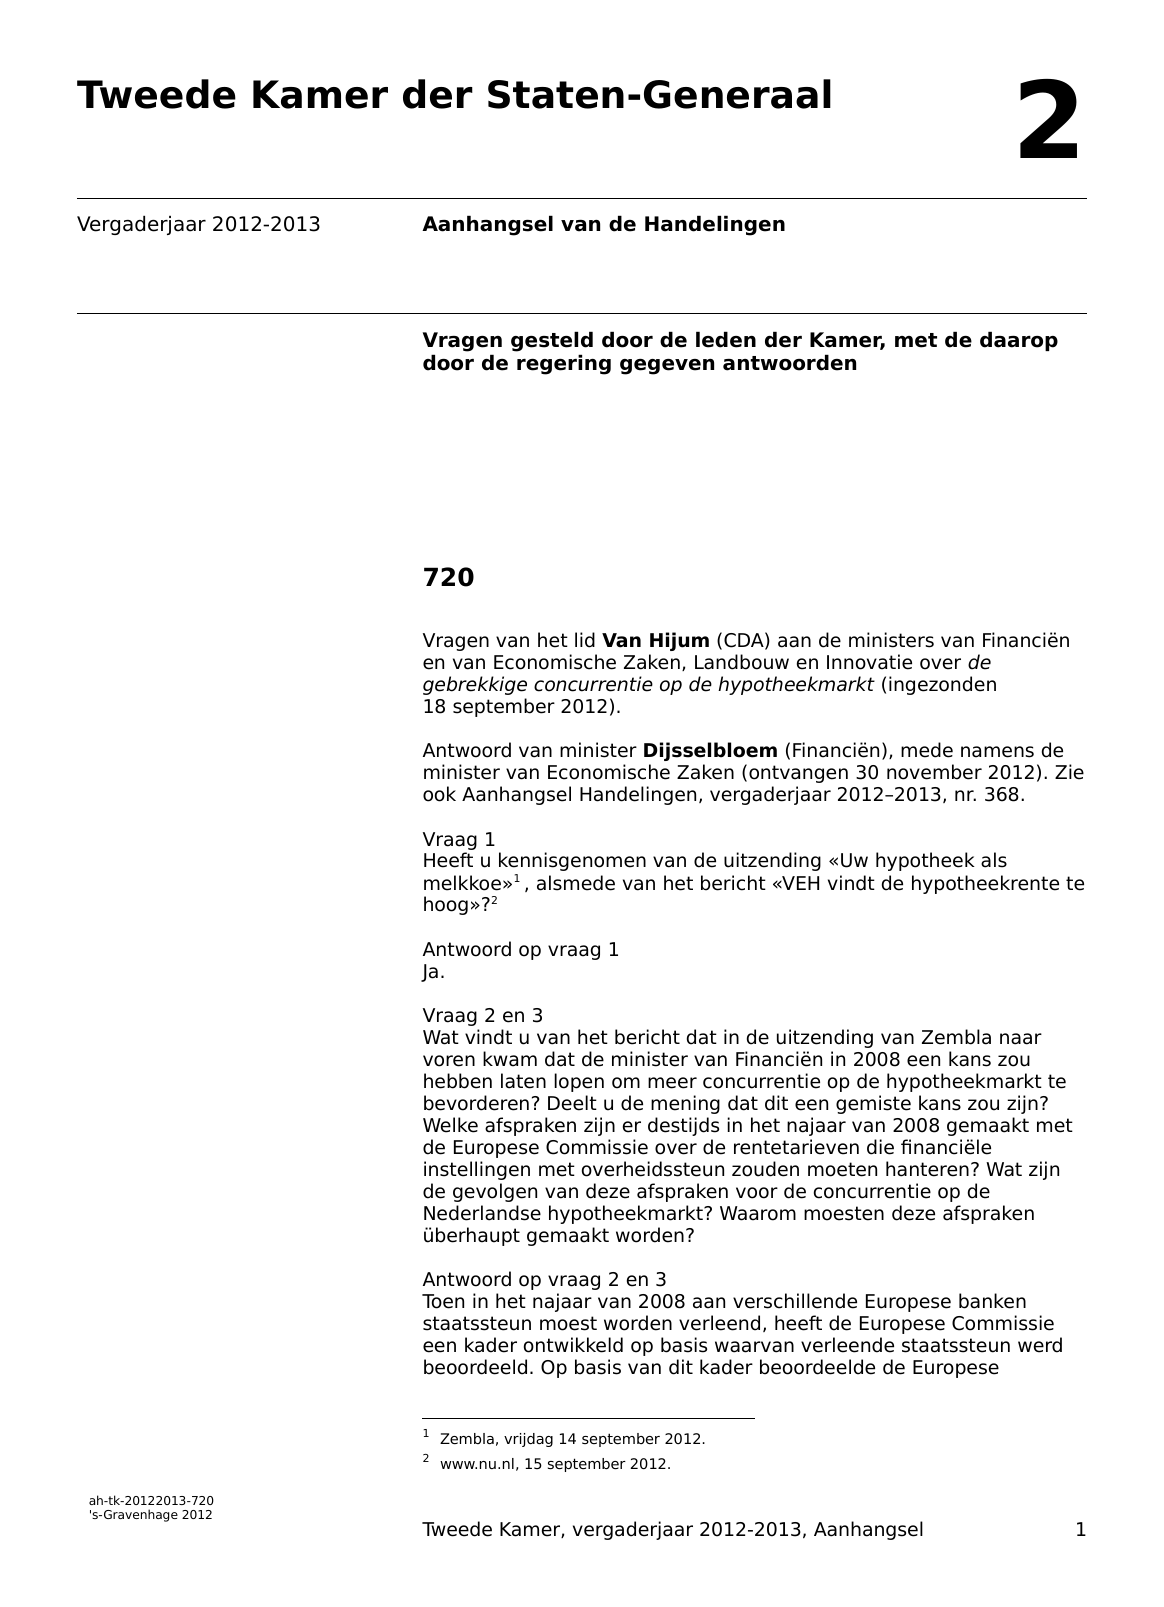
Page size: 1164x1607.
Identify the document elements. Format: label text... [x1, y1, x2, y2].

text Antwoord van minister Dijsselbloem (Financiën), mede namens de minister van Economische Zaken (ontvangen 30 november 2012). Zie ook Aanhangsel Handelingen, vergaderjaar 2012–2013, nr. 368. [422, 740, 1087, 806]
text Vraag 1 [422, 828, 1087, 850]
text Vragen van het lid Van Hijum (CDA) aan de ministers van Financiën en van Economische Zaken, Landbouw en Innovatie over de gebrekkige concurrentie op de hypotheekmarkt (ingezonden 18 september 2012). [422, 630, 1087, 718]
text Heeft u kennisgenomen van de uitzending «Uw hypotheek als melkkoe», alsmede van het bericht «VEH vindt de hypotheekrente te hoog»? [422, 850, 1087, 916]
text 's-Gravenhage 2012 [88, 1508, 323, 1522]
table_cell [77, 314, 422, 375]
text ah-tk-20122013-720 [88, 1494, 323, 1508]
table_cell Vragen gesteld door de leden der Kamer, met de daarop door de regering gegeven antwoorden [422, 314, 1087, 375]
table_cell Vergaderjaar 2012-2013 [77, 199, 422, 313]
text www.nu.nl, 15 september 2012. [422, 1452, 1087, 1474]
text Toen in het najaar van 2008 aan verschillende Europese banken staatssteun moest worden verleend, heeft de Europese Commissie een kader ontwikkeld op basis waarvan verleende staatssteun werd beoordeeld. Op basis van dit kader beoordeelde de Europese [422, 1291, 1087, 1378]
table_header Tweede Kamer der Staten-Generaal [77, 59, 886, 198]
text Antwoord op vraag 1 [422, 938, 1087, 961]
text Wat vindt u van het bericht dat in de uitzending van Zembla naar voren kwam dat de minister van Financiën in 2008 een kans zou hebben laten lopen om meer concurrentie op de hypotheekmarkt te bevorderen? Deelt u de mening dat dit een gemiste kans zou zijn? [422, 1027, 1087, 1114]
text Antwoord op vraag 2 en 3 [422, 1269, 1087, 1291]
table_cell Aanhangsel van de Handelingen [422, 199, 1087, 313]
table_header 2 [886, 59, 1087, 198]
text Ja. [422, 961, 1087, 982]
text Welke afspraken zijn er destijds in het najaar van 2008 gemaakt met de Europese Commissie over de rentetarieven die financiële instellingen met overheidssteun zouden moeten hanteren? Wat zijn de gevolgen van deze afspraken voor de concurrentie op de Nederlandse hypotheekmarkt? Waarom moesten deze afspraken überhaupt gemaakt worden? [422, 1114, 1087, 1246]
text 720 [422, 563, 1087, 592]
text Vraag 2 en 3 [422, 1005, 1087, 1027]
text Zembla, vrijdag 14 september 2012. [422, 1427, 1087, 1449]
